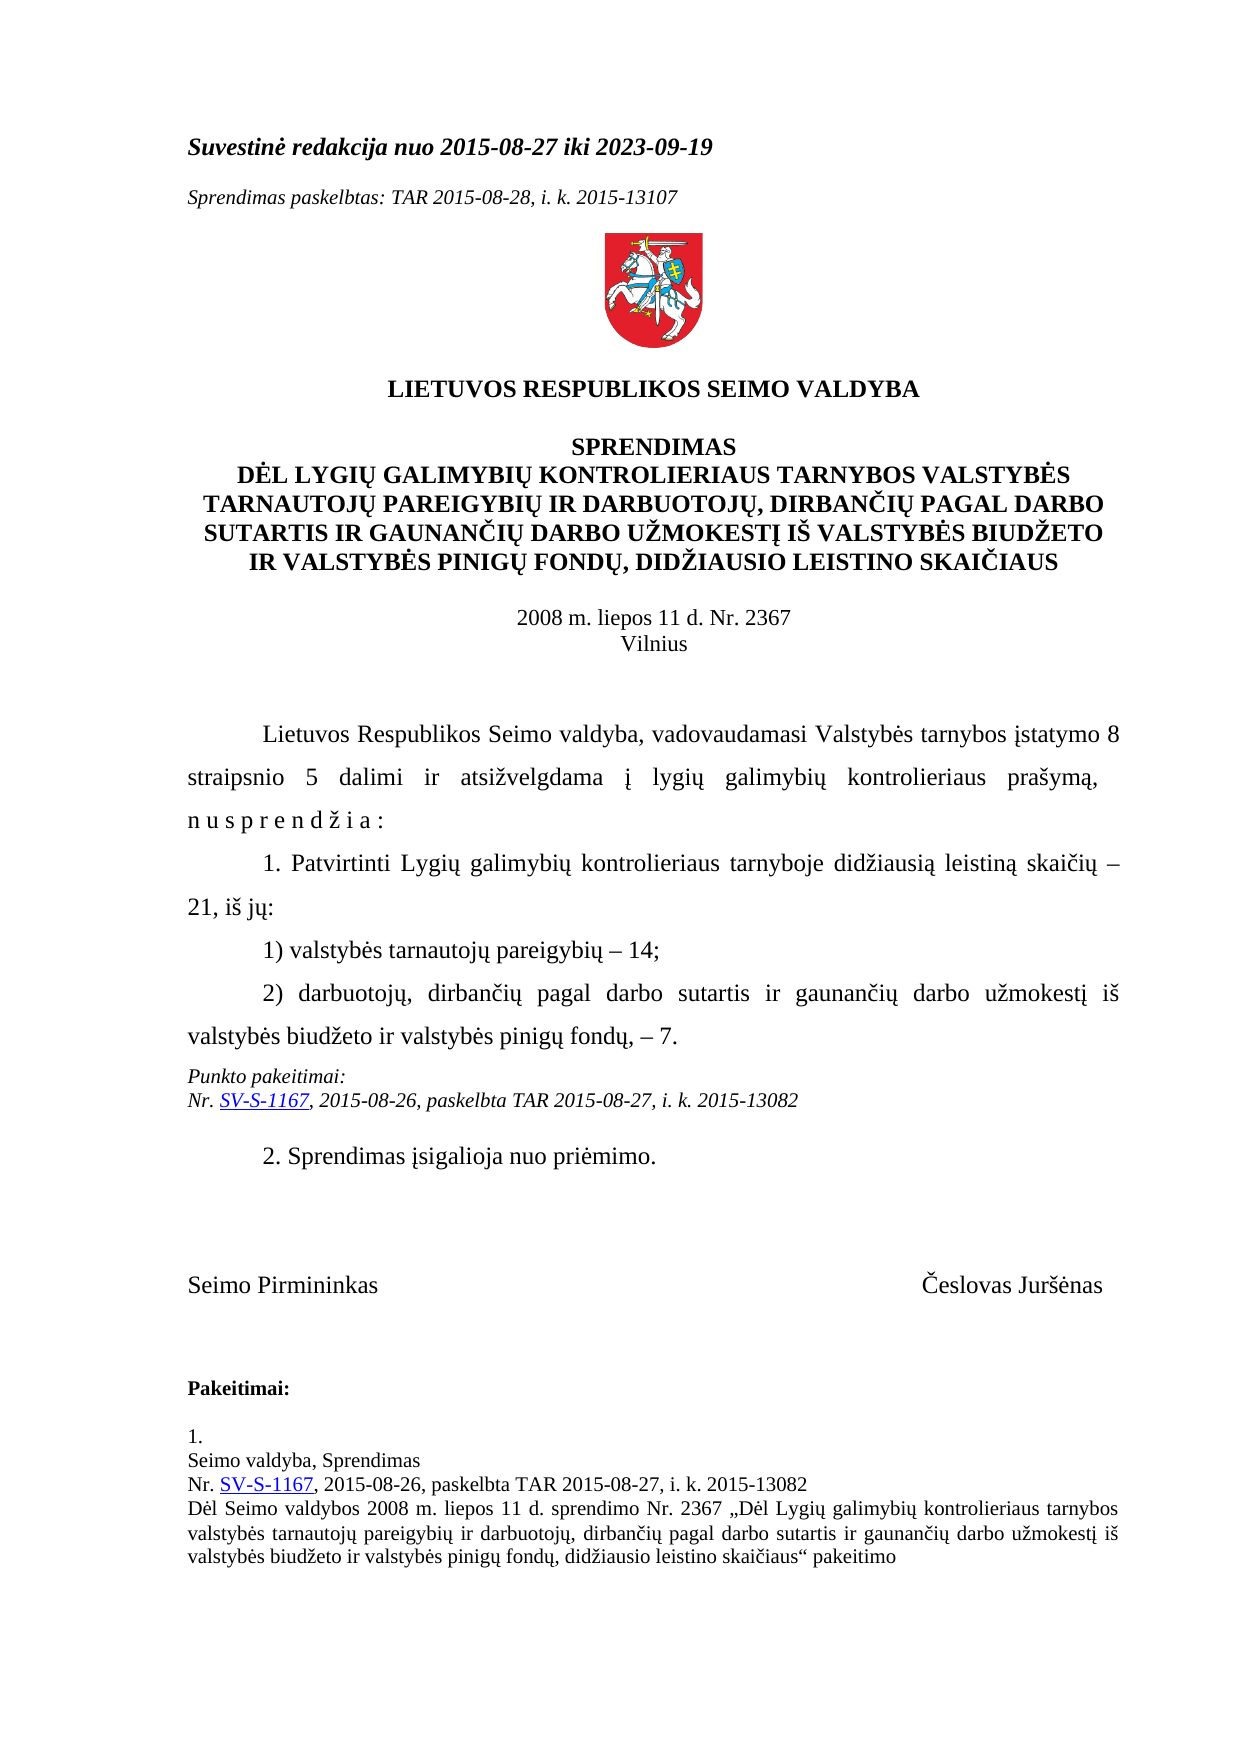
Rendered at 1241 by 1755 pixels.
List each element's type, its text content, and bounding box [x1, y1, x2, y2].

text Lietuvos Respublikos Seimo valdyba, vadovaudamasi Valstybės tarnybos įstatymo 8 straipsnio 5 dalimi ir atsižvelgdama į lygių galimybių kontrolieriaus prašymą, n u s p r e n d ž i a : [187, 719, 1120, 834]
text Suvestinė redakcija nuo 2015-08-27 iki 2023-09-19 [187, 132, 1120, 161]
text Punkto pakeitimai: [187, 1064, 1120, 1088]
text 2. Sprendimas įsigalioja nuo priėmimo. [187, 1141, 1120, 1170]
text Nr. SV-S-1167, 2015-08-26, paskelbta TAR 2015-08-27, i. k. 2015-13082 [187, 1088, 1120, 1112]
text Dėl Seimo valdybos 2008 m. liepos 11 d. sprendimo Nr. 2367 „Dėl Lygių galimybių kontrolieriaus tarnybos valstybės tarnautojų pareigybių ir darbuotojų, dirbančių pagal darbo sutartis ir gaunančių darbo užmokestį iš valstybės biudžeto ir valstybės pinigų fondų, didžiausio leistino skaičiaus“ pakeitimo [187, 1496, 1120, 1568]
text Pakeitimai: [187, 1376, 1120, 1400]
text 1. Patvirtinti Lygių galimybių kontrolieriaus tarnyboje didžiausią leistiną skaičių – 21, iš jų: [187, 848, 1120, 920]
text Seimo Pirmininkas Česlovas Juršėnas [187, 1270, 1120, 1299]
text 1. [187, 1424, 1120, 1448]
text Nr. SV-S-1167, 2015-08-26, paskelbta TAR 2015-08-27, i. k. 2015-13082 [187, 1472, 1120, 1496]
text 2) darbuotojų, dirbančių pagal darbo sutartis ir gaunančių darbo užmokestį iš valstybės biudžeto ir valstybės pinigų fondų, – 7. [187, 978, 1120, 1050]
text 2008 m. liepos 11 d. Nr. 2367 Vilnius [187, 604, 1120, 657]
text DĖL LYGIŲ GALIMYBIŲ KONTROLIERIAUS TARNYBOS VALSTYBĖS TARNAUTOJŲ PAREIGYBIŲ IR DARBUOTOJŲ, DIRBANČIŲ PAGAL DARBO SUTARTIS IR GAUNANČIŲ DARBO UŽMOKESTĮ IŠ VALSTYBĖS BIUDŽETO IR VALSTYBĖS PINIGŲ FONDŲ, DIDŽIAUSIO LEISTINO SKAIČIAUS [187, 460, 1120, 575]
text Seimo valdyba, Sprendimas [187, 1448, 1120, 1472]
text Sprendimas paskelbtas: TAR 2015-08-28, i. k. 2015-13107 [187, 185, 1120, 209]
text LIETUVOS RESPUBLIKOS SEIMO VALDYBA [187, 374, 1120, 403]
text 1) valstybės tarnautojų pareigybių – 14; [187, 935, 1120, 963]
text SPRENDIMAS [187, 432, 1120, 460]
